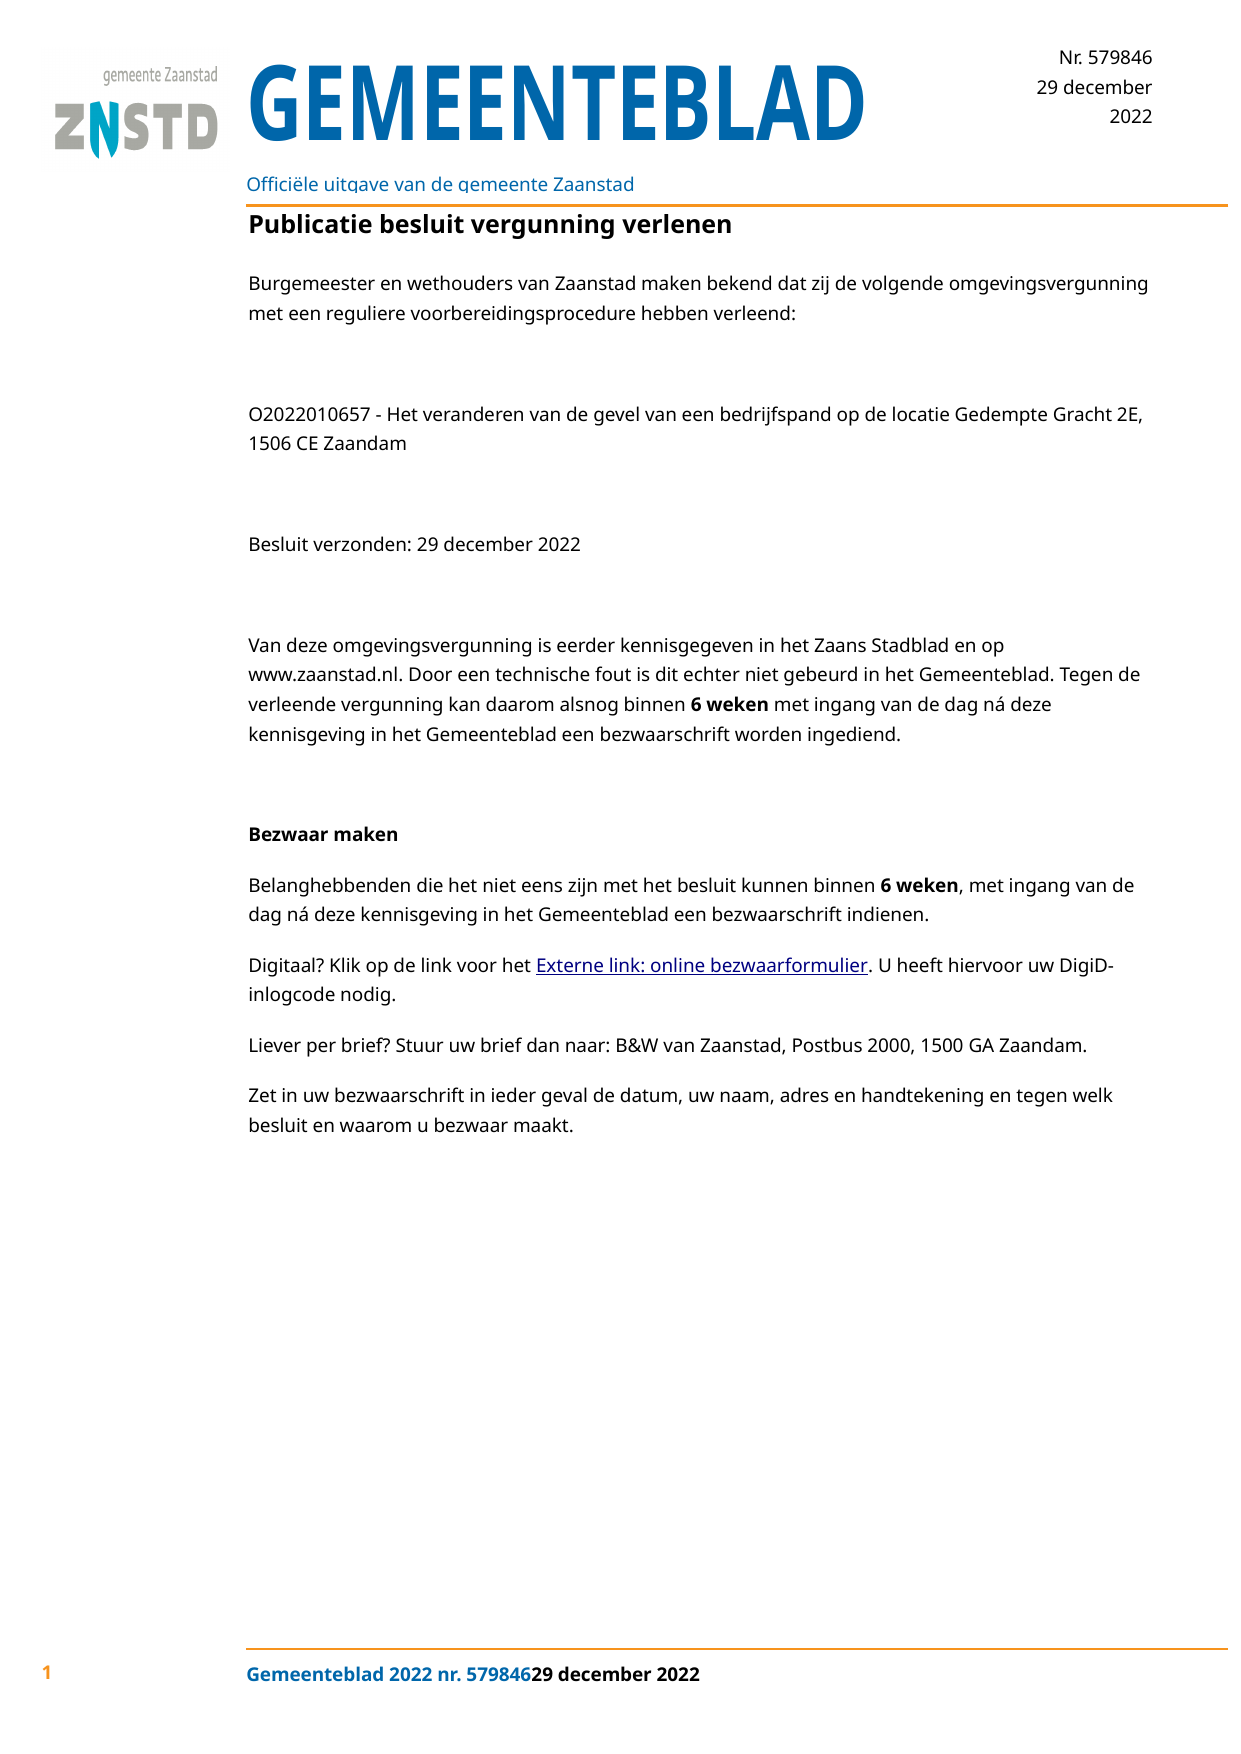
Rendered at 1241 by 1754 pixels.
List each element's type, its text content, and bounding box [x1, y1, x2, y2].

text Digitaal? Klik op de link voor het Externe link: online bezwaarformulier. U heeft hiervoor uw DigiD-inlogcode nodig. [248, 952, 1152, 1007]
text Publicatie besluit vergunning verlenen [248, 207, 1152, 241]
text Burgemeester en wethouders van Zaanstad maken bekend dat zij de volgende omgevingsvergunning met een reguliere voorbereidingsprocedure hebben verleend: [248, 270, 1152, 326]
text Van deze omgevingsvergunning is eerder kennisgegeven in het Zaans Stadblad en op www.zaanstad.nl. Door een technische fout is dit echter niet gebeurd in het Gemeenteblad. Tegen de verleende vergunning kan daarom alsnog binnen 6 weken met ingang van de dag ná deze kennisgeving in het Gemeenteblad een bezwaarschrift worden ingediend. [248, 632, 1152, 746]
text Besluit verzonden: 29 december 2022 [248, 531, 1152, 557]
picture [41, 47, 231, 172]
text Zet in uw bezwaarschrift in ieder geval de datum, uw naam, adres en handtekening en tegen welk besluit en waarom u bezwaar maakt. [248, 1082, 1152, 1138]
text Belanghebbenden die het niet eens zijn met het besluit kunnen binnen 6 weken, met ingang van de dag ná deze kennisgeving in het Gemeenteblad een bezwaarschrift indienen. [248, 872, 1152, 927]
text O2022010657 - Het veranderen van de gevel van een bedrijfspand op de locatie Gedempte Gracht 2E, 1506 CE Zaandam [248, 401, 1152, 456]
text Liever per brief? Stuur uw brief dan naar: B&W van Zaanstad, Postbus 2000, 1500 GA Zaandam. [248, 1032, 1152, 1058]
text Bezwaar maken [248, 822, 1152, 847]
